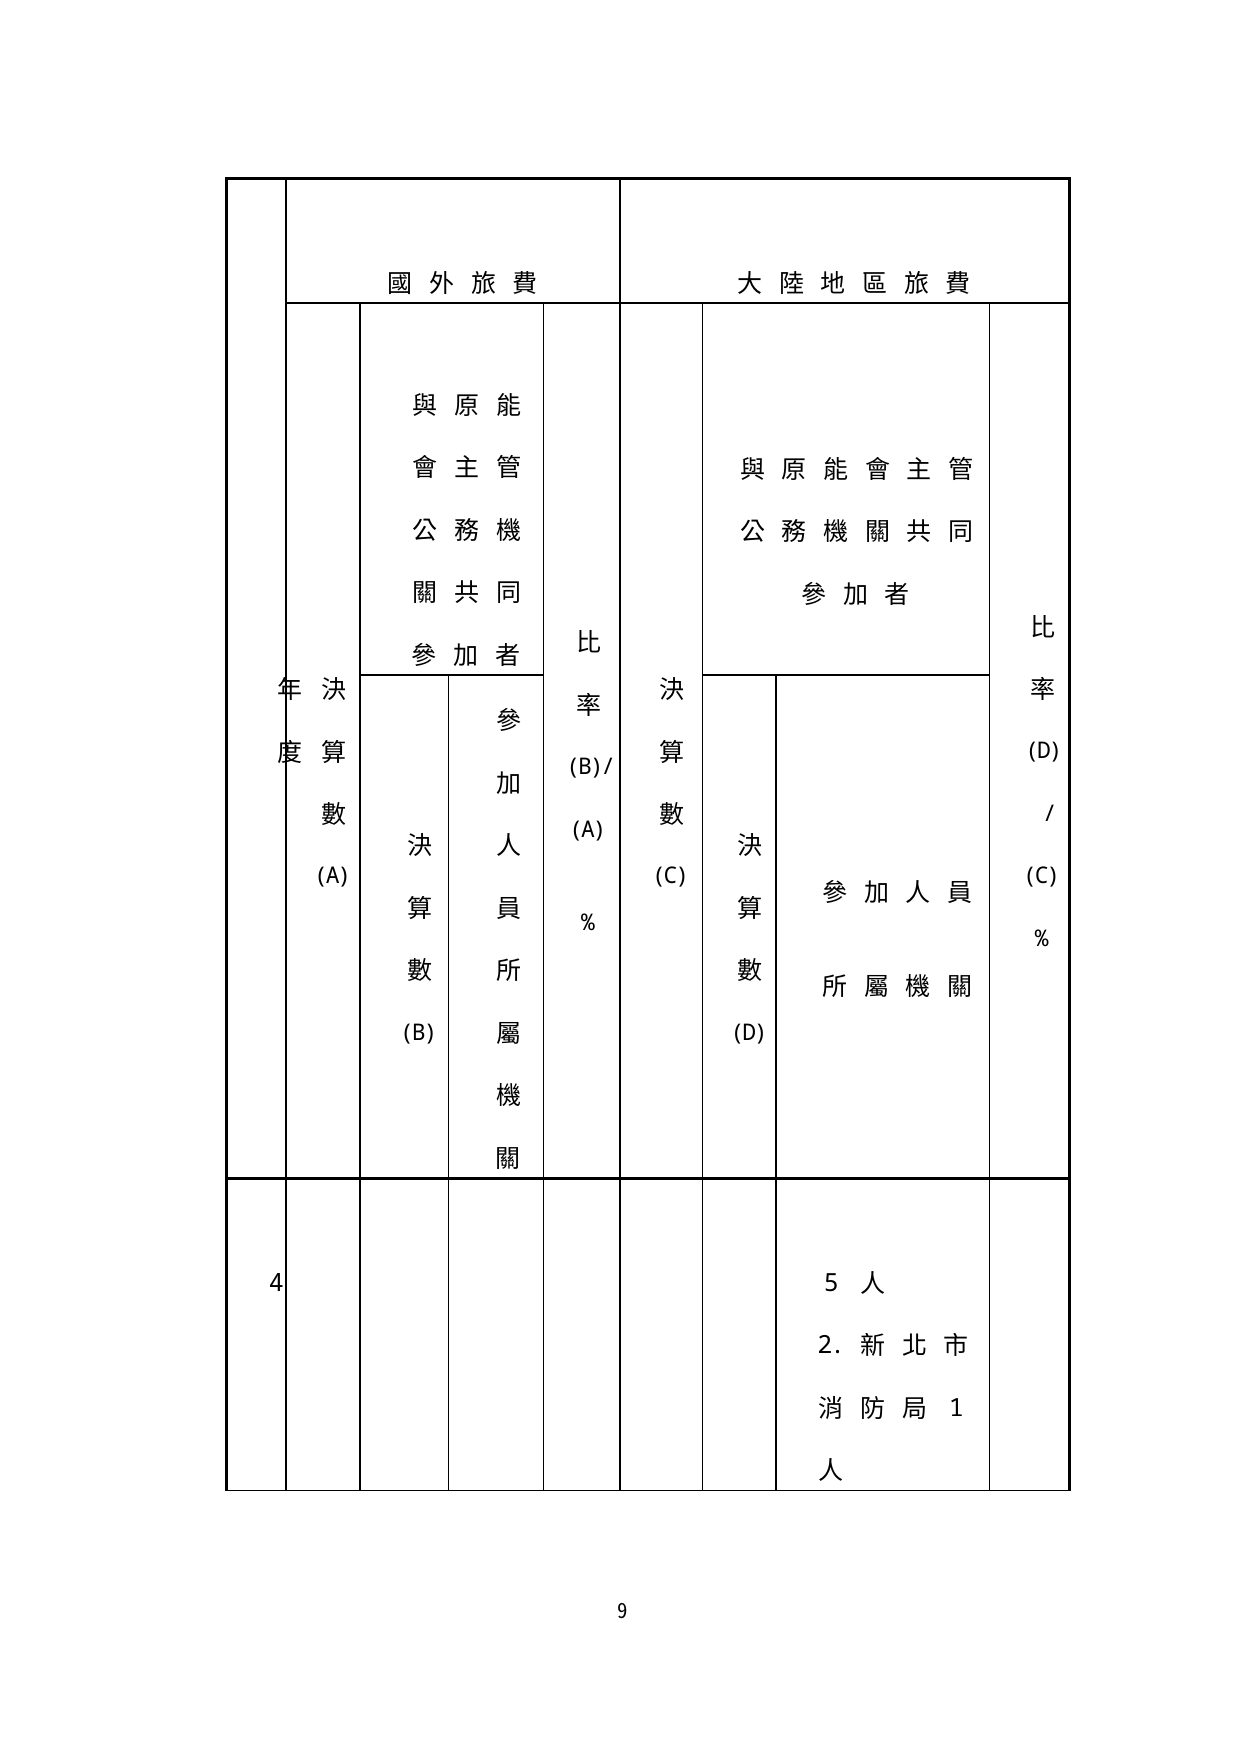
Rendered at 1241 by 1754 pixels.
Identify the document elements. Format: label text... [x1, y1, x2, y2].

table_header 國外旅費 [287, 180, 619, 302]
table_cell 5人 2.新北市消防局1人 [777, 1180, 989, 1490]
table_cell 決算數(C) [621, 304, 702, 1177]
table_cell 決算數(A) [287, 304, 359, 1177]
table_cell 與原能會主管公務機關共同參加者 [361, 304, 543, 674]
table_cell [287, 1180, 359, 1490]
table_cell [544, 1180, 619, 1490]
table_cell [449, 1180, 543, 1490]
table_cell 與原能會主管公務機關共同參加者 [703, 304, 989, 674]
table_header 大陸地區旅費 [621, 180, 1068, 302]
table_cell [703, 1180, 775, 1490]
table_cell [361, 1180, 448, 1490]
table_cell [621, 1180, 702, 1490]
table_cell 比率(D)/(C) % [990, 304, 1068, 1177]
table_header 年度 [228, 180, 285, 1177]
table_cell 決算數(B) [361, 676, 448, 1177]
table_cell 決算數(D) [703, 676, 775, 1177]
table_cell [990, 1180, 1068, 1490]
table_cell 4 [228, 1180, 285, 1490]
table_cell 參加人員所屬機關 [449, 676, 543, 1177]
table_cell 參加人員 所屬機關 [777, 676, 989, 1177]
table_cell 比率(B)/(A) % [544, 304, 619, 1177]
